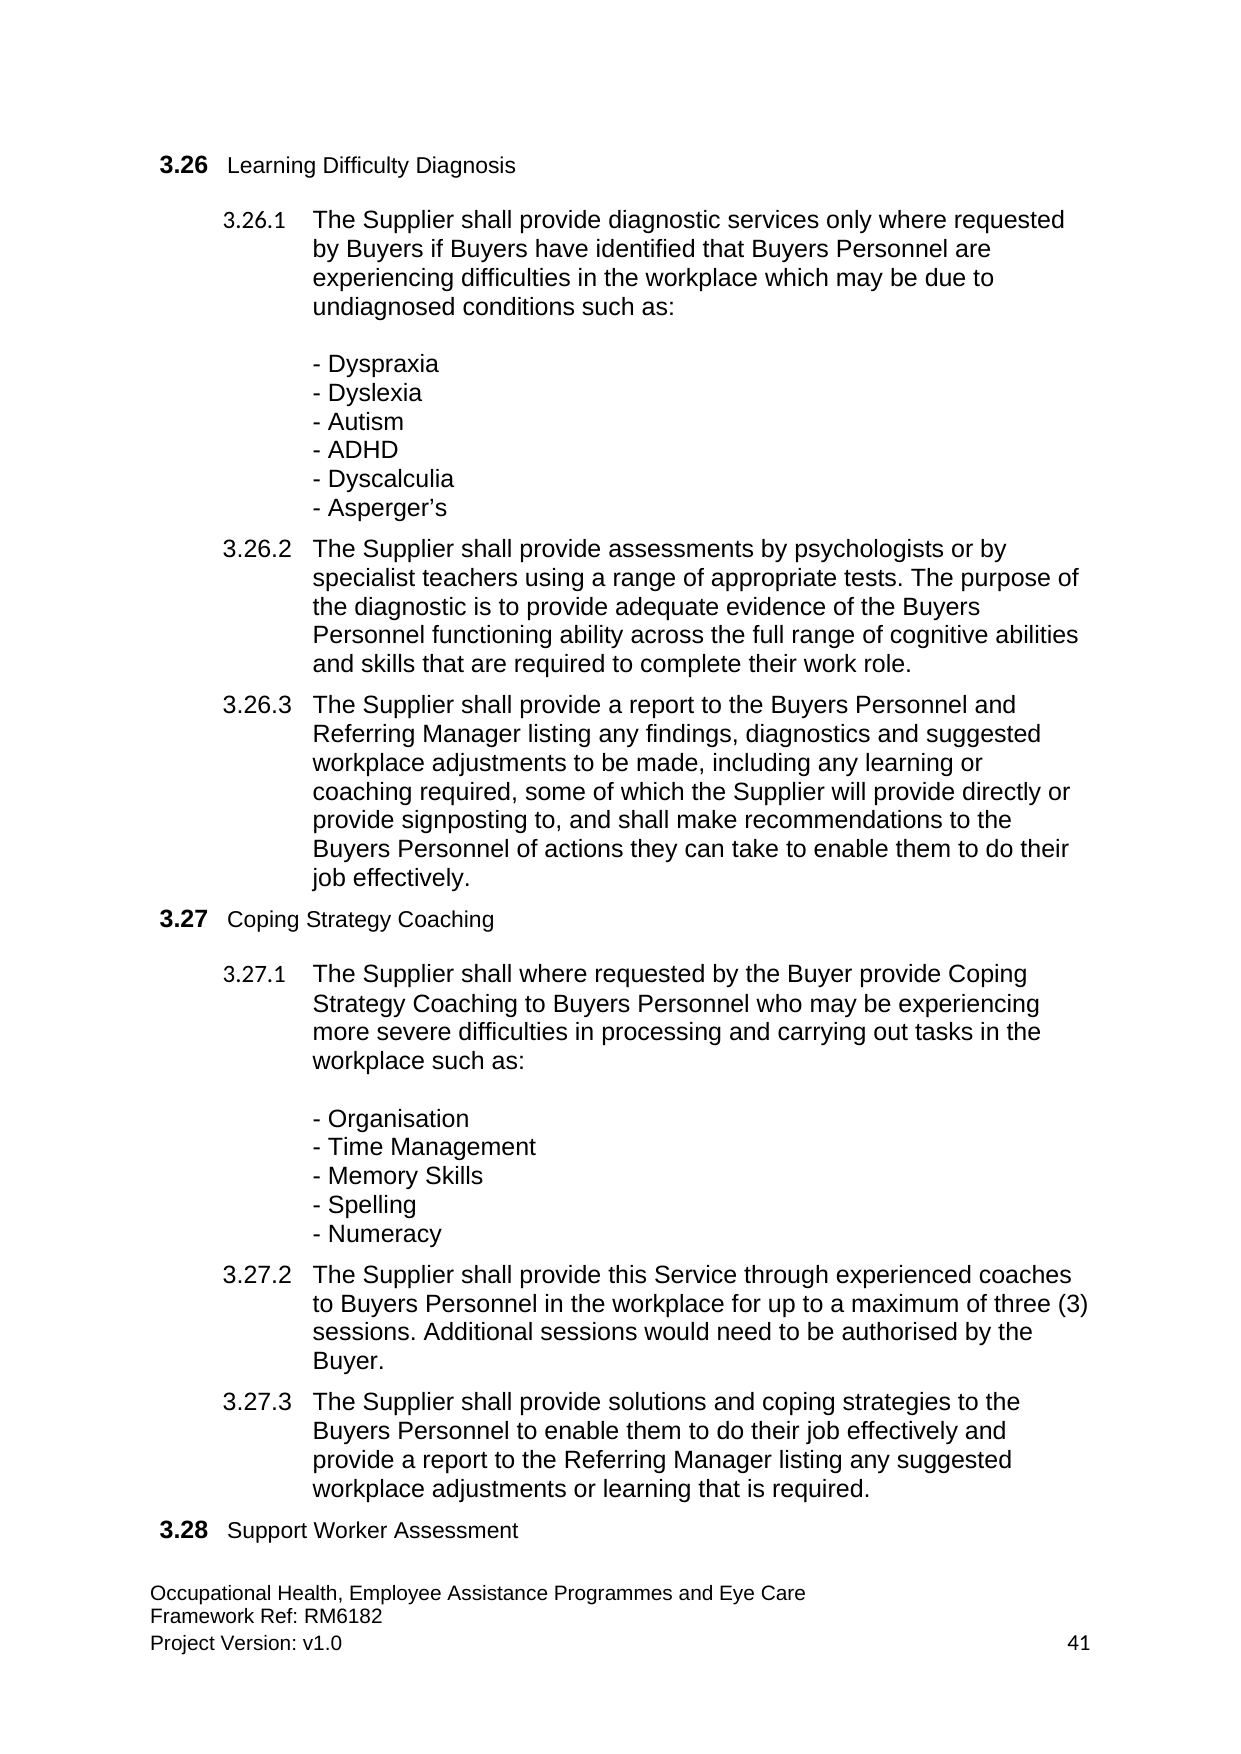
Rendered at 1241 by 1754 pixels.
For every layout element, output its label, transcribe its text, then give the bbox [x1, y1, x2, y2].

list The Supplier shall provide a report to the Buyers Personnel and Referring Manager listing any findings, diagnostics and suggested workplace adjustments to be made, including any learning or coaching required, some of which the Supplier will provide directly or provide signposting to, and shall make recommendations to the Buyers Personnel of actions they can take to enable them to do their job effectively. [222, 691, 1090, 892]
list The Supplier shall provide assessments by psychologists or by specialist teachers using a range of appropriate tests. The purpose of the diagnostic is to provide adequate evidence of the Buyers Personnel functioning ability across the full range of cognitive abilities and skills that are required to complete their work role. [222, 534, 1090, 678]
subtitle Learning Difficulty Diagnosis [159, 150, 1090, 179]
list The Supplier shall provide solutions and coping strategies to the Buyers Personnel to enable them to do their job effectively and provide a report to the Referring Manager listing any suggested workplace adjustments or learning that is required. [222, 1387, 1090, 1502]
subtitle Coping Strategy Coaching [159, 904, 1090, 933]
list The Supplier shall provide diagnostic services only where requested by Buyers if Buyers have identified that Buyers Personnel are experiencing difficulties in the workplace which may be due to undiagnosed conditions such as: - Dyspraxia - Dyslexia - Autism - ADHD - Dyscalculia - Asperger’s [222, 204, 1090, 522]
subtitle Support Worker Assessment [159, 1515, 1090, 1543]
list The Supplier shall provide this Service through experienced coaches to Buyers Personnel in the workplace for up to a maximum of three (3) sessions. Additional sessions would need to be authorised by the Buyer. [222, 1260, 1090, 1375]
list The Supplier shall where requested by the Buyer provide Coping Strategy Coaching to Buyers Personnel who may be experiencing more severe difficulties in processing and carrying out tasks in the workplace such as: - Organisation - Time Management - Memory Skills - Spelling - Numeracy [222, 958, 1090, 1247]
